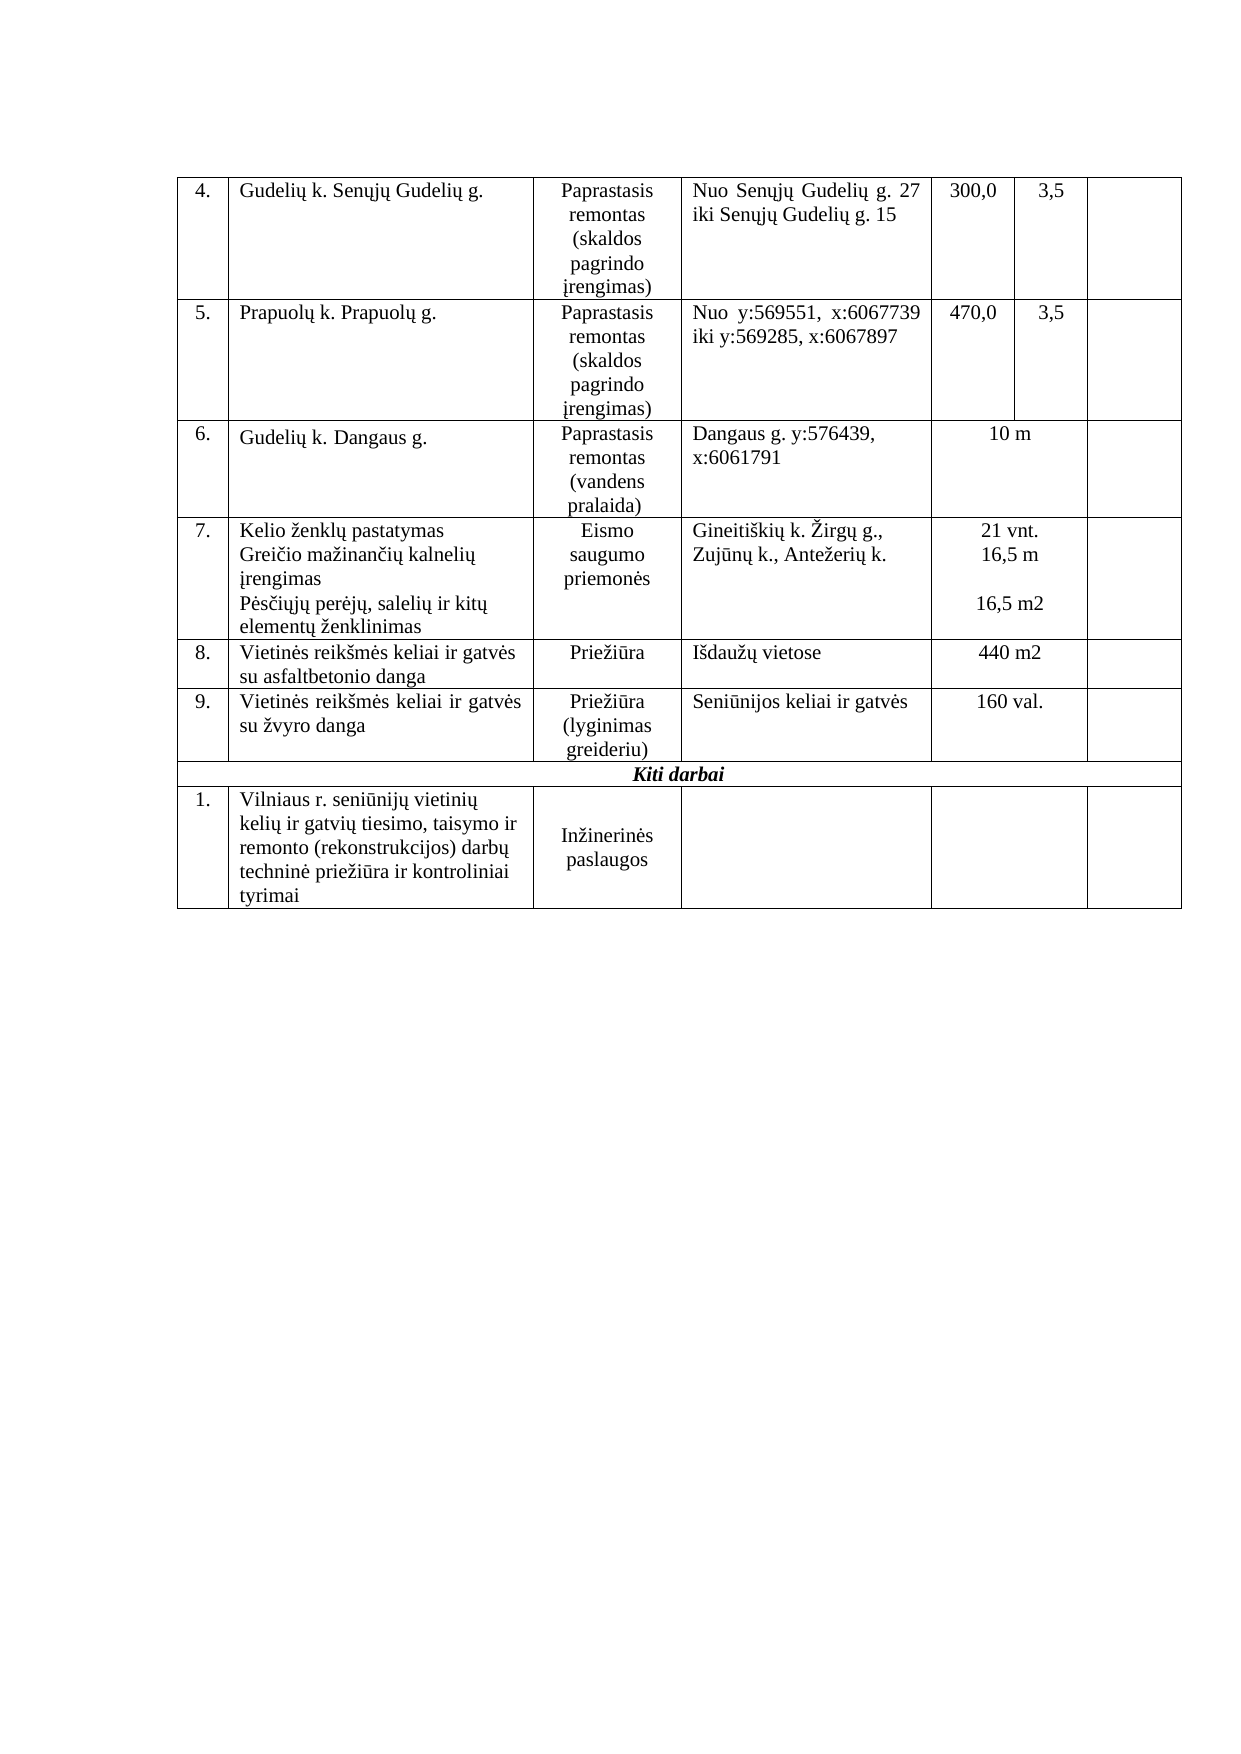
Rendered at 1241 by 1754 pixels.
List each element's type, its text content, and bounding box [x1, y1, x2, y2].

table_cell 440 m2 [932, 640, 1087, 688]
table_cell 9. [178, 689, 228, 761]
table_cell Gineitiškių k. Žirgų g., Zujūnų k., Antežerių k. [682, 518, 931, 638]
table_cell 160 val. [932, 689, 1087, 761]
table_cell Vietinės reikšmės keliai ir gatvės su asfaltbetonio danga [229, 640, 533, 688]
table_cell 7. [178, 518, 228, 638]
table_cell Priežiūra [534, 640, 681, 688]
table_cell [1088, 518, 1181, 638]
table_cell [1088, 640, 1181, 688]
table_cell 4. [178, 178, 228, 298]
table_cell 1. [178, 787, 228, 907]
table_cell [1088, 689, 1181, 761]
table_cell Gudelių k. Dangaus g. [229, 421, 533, 517]
table_cell Paprastasis remontas (vandens pralaida) [534, 421, 681, 517]
table_cell [1088, 300, 1181, 420]
table_cell [1088, 787, 1181, 907]
table_cell 300,0 [932, 178, 1014, 298]
table_cell Prapuolų k. Prapuolų g. [229, 300, 533, 420]
table_cell Gudelių k. Senųjų Gudelių g. [229, 178, 533, 298]
table_cell 5. [178, 300, 228, 420]
table_cell Vietinės reikšmės keliai ir gatvės su žvyro danga [229, 689, 533, 761]
table_cell [932, 787, 1087, 907]
table_cell Seniūnijos keliai ir gatvės [682, 689, 931, 761]
table_cell 10 m [932, 421, 1087, 517]
table_cell Nuo Senųjų Gudelių g. 27 iki Senųjų Gudelių g. 15 [682, 178, 931, 298]
table_cell [1088, 178, 1181, 298]
table_cell 3,5 [1015, 178, 1087, 298]
table_cell Kiti darbai [178, 762, 1181, 786]
table_cell 21 vnt. 16,5 m 16,5 m2 [932, 518, 1087, 638]
table_cell Nuo y:569551, x:6067739 iki y:569285, x:6067897 [682, 300, 931, 420]
table_cell Paprastasis remontas (skaldos pagrindo įrengimas) [534, 300, 681, 420]
table_cell Paprastasis remontas (skaldos pagrindo įrengimas) [534, 178, 681, 298]
table_cell 8. [178, 640, 228, 688]
table_cell [1088, 421, 1181, 517]
table_cell [682, 787, 931, 907]
table_cell Inžinerinės paslaugos [534, 787, 681, 907]
table_cell 470,0 [932, 300, 1014, 420]
table_cell Vilniaus r. seniūnijų vietinių kelių ir gatvių tiesimo, taisymo ir remonto (rekonstrukcijos) darbų techninė priežiūra ir kontroliniai tyrimai [229, 787, 533, 907]
table_cell Eismo saugumo priemonės [534, 518, 681, 638]
table_cell 3,5 [1015, 300, 1087, 420]
table_cell Išdaužų vietose [682, 640, 931, 688]
table_cell Dangaus g. y:576439, x:6061791 [682, 421, 931, 517]
table_cell Kelio ženklų pastatymas Greičio mažinančių kalnelių įrengimas Pėsčiųjų perėjų, salelių ir kitų elementų ženklinimas [229, 518, 533, 638]
table_cell Priežiūra (lyginimas greideriu) [534, 689, 681, 761]
table_cell 6. [178, 421, 228, 517]
